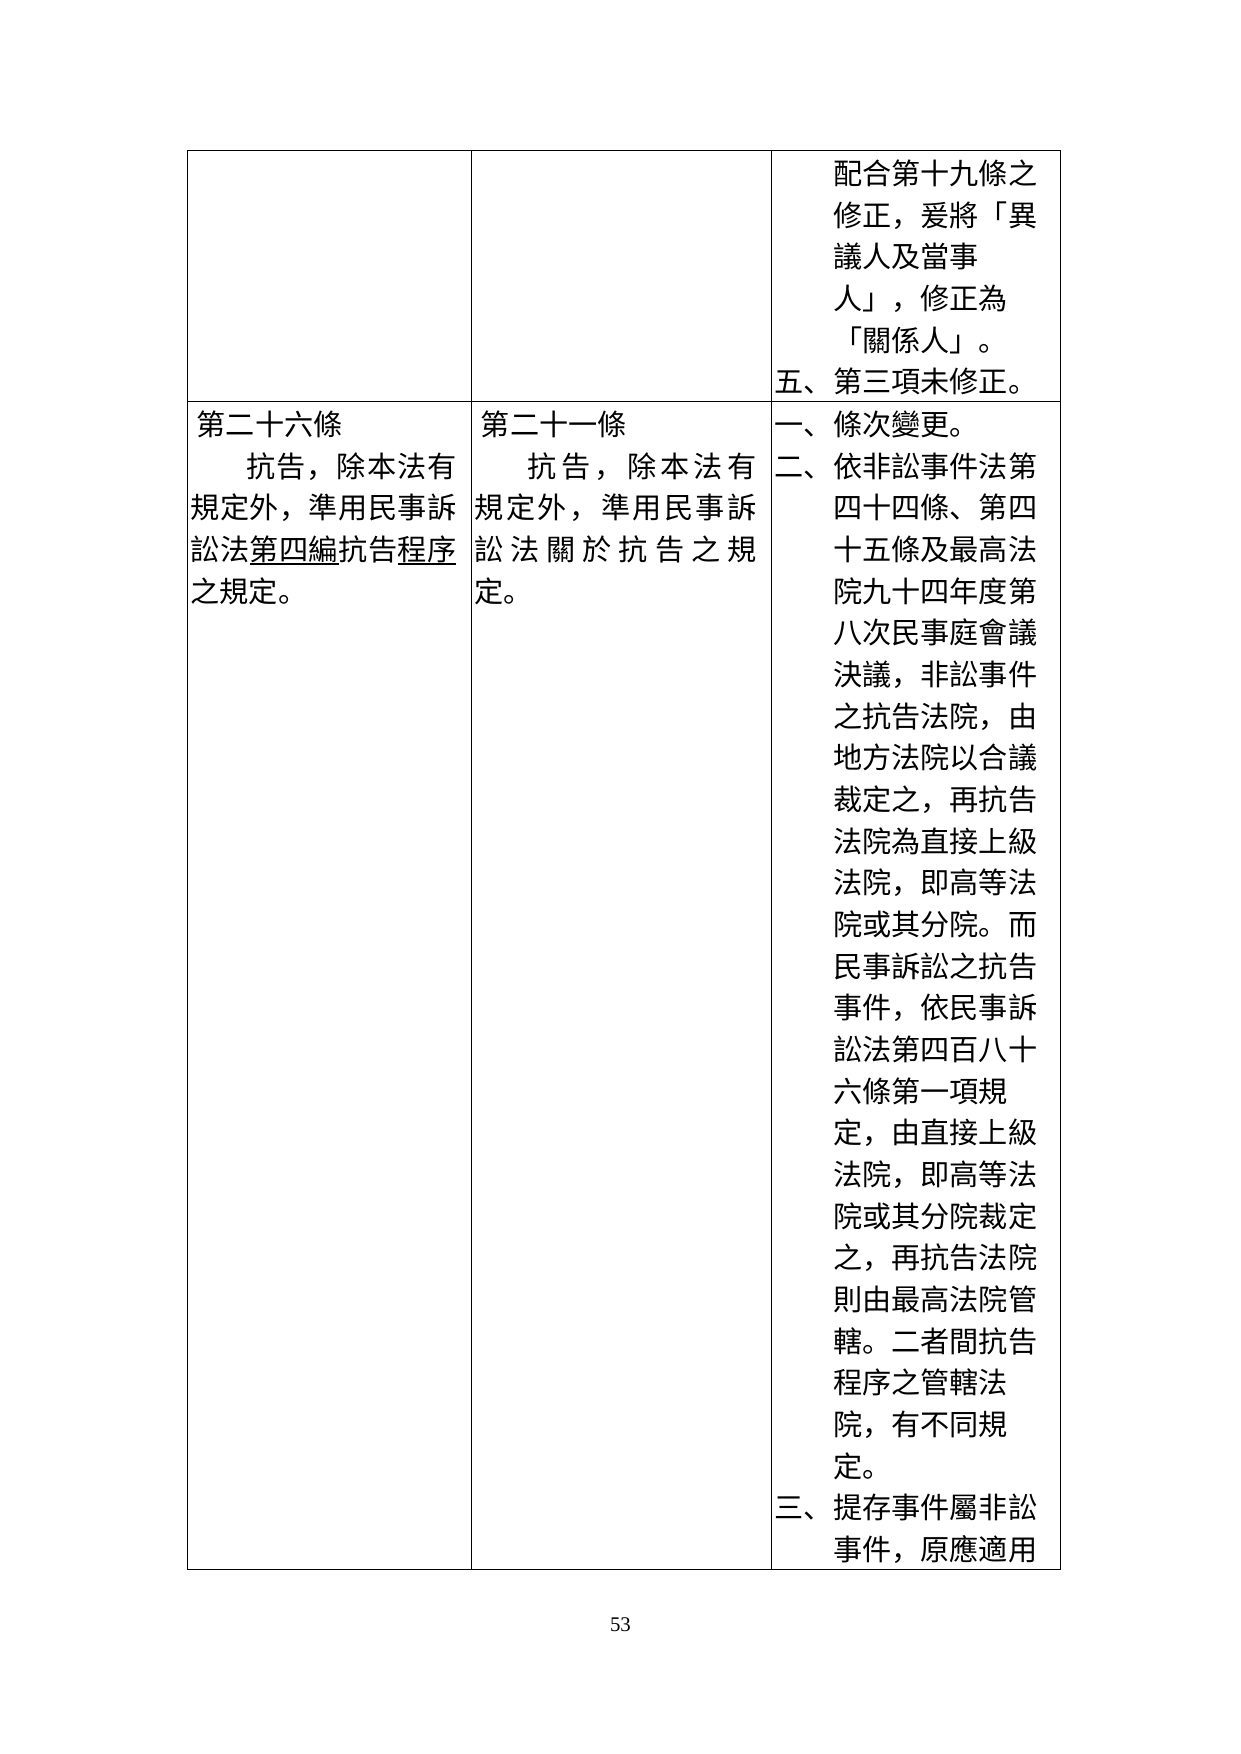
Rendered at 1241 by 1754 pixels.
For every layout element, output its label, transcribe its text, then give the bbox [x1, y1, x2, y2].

table_cell 第二十六條 抗告，除本法有規定外，準用民事訴訟法第四編抗告程序之規定。 [188, 402, 471, 1569]
table_cell [188, 151, 471, 401]
table_cell [472, 151, 771, 401]
table_cell 一、條次變更。 二、依非訟事件法第四十四條、第四十五條及最高法院九十四年度第八次民事庭會議決議，非訟事件之抗告法院，由地方法院以合議裁定之，再抗告法院為直接上級法院，即高等法院或其分院。而民事訴訟之抗告事件，依民事訴訟法第四百八十六條第一項規定，由直接上級法院，即高等法院或其分院裁定之，再抗告法院則由最高法院管轄。二者間抗告程序之管轄法院，有不同規定。 三、提存事件屬非訟事件，原應適用 [772, 402, 1060, 1569]
table_cell 配合第十九條之修正，爰將「異議人及當事人」，修正為「關係人」。 五、第三項未修正。 [772, 151, 1060, 401]
table_cell 第二十一條 抗告，除本法有規定外，準用民事訴訟法關於抗告之規定。 [472, 402, 771, 1569]
